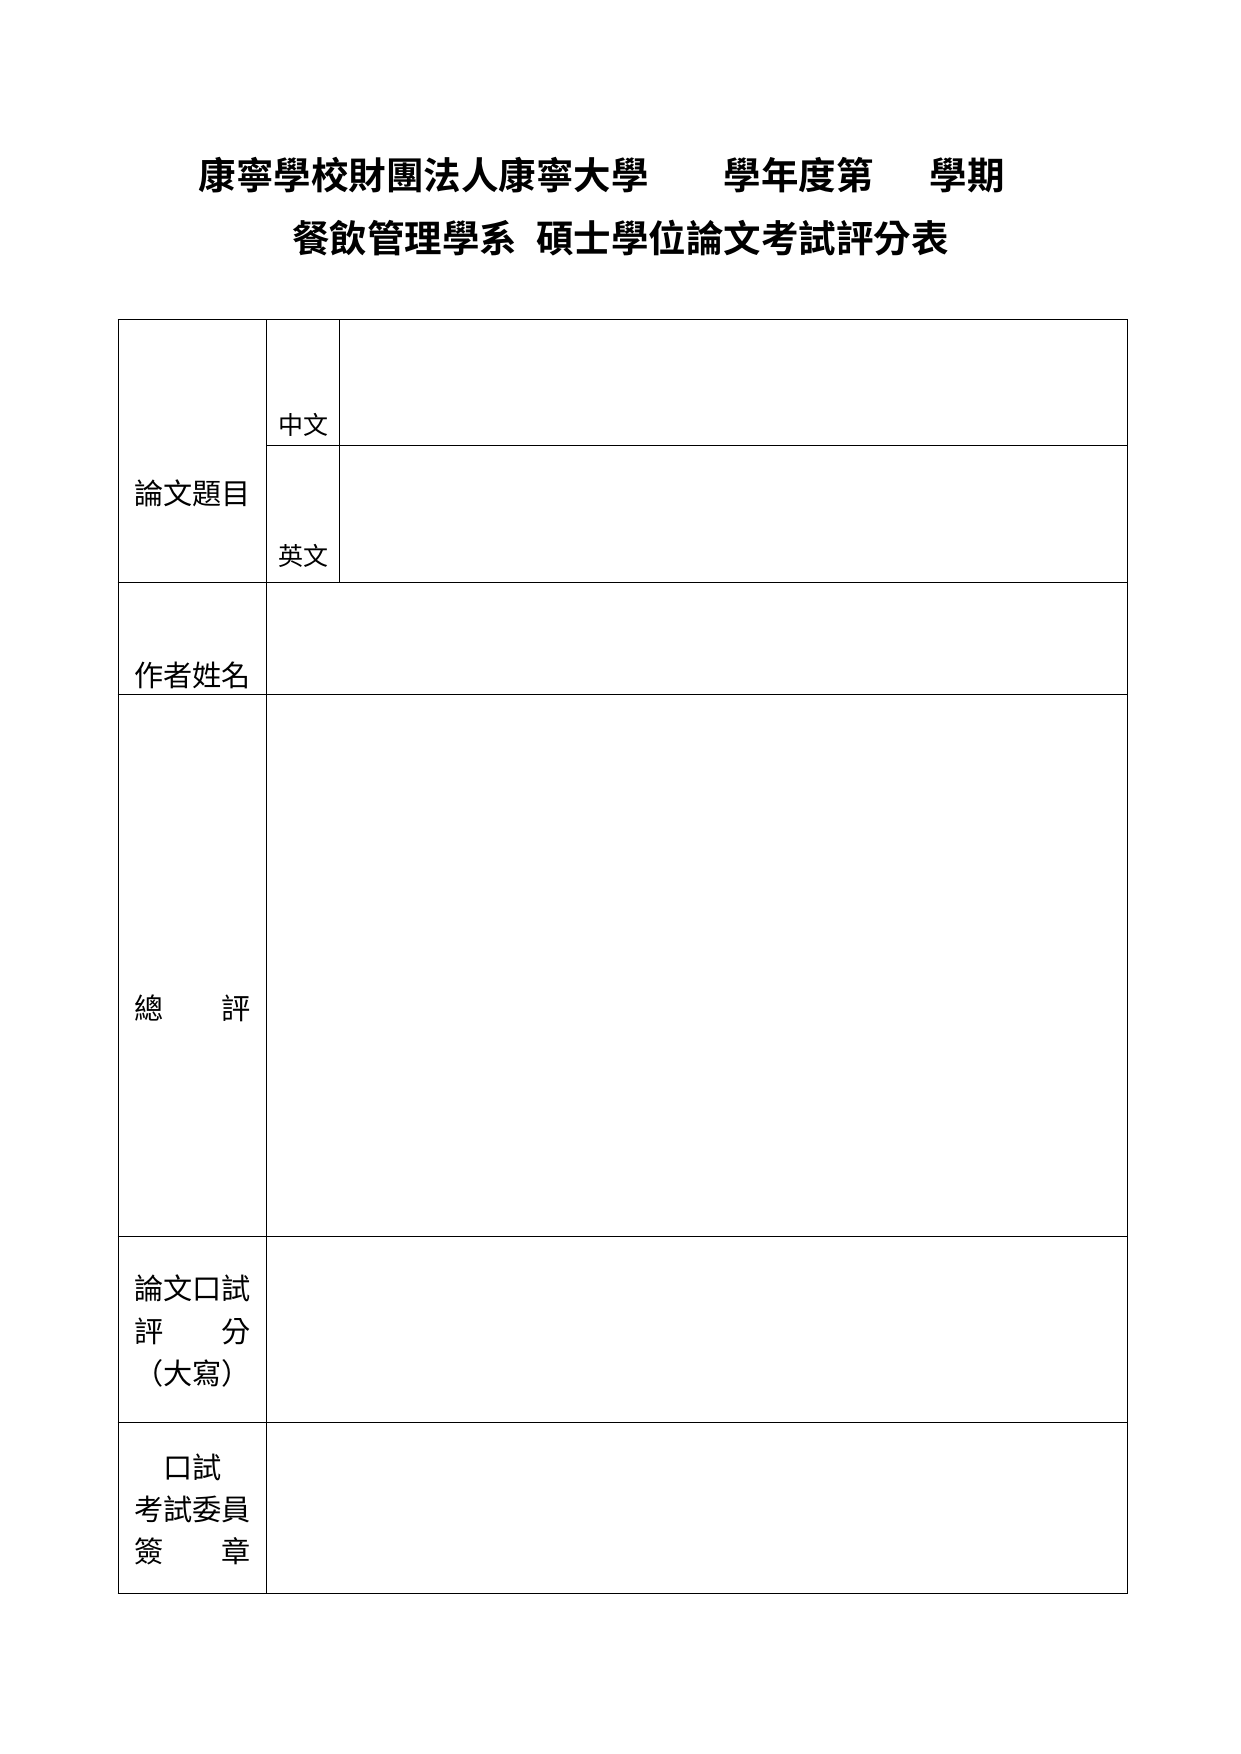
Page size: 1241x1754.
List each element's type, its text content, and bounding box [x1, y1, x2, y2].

table_cell 總 評 [119, 695, 266, 1236]
table_header 中文 [267, 320, 339, 445]
table_header [340, 320, 1127, 445]
table_cell 作者姓名 [119, 583, 266, 694]
table_cell [267, 695, 1127, 1236]
text 餐飲管理學系 碩士學位論文考試評分表 [118, 194, 1122, 257]
table_cell [267, 1423, 1127, 1592]
table_cell [340, 446, 1127, 582]
table_cell [267, 583, 1127, 694]
table_cell 論文口試評 分 （大寫） [119, 1237, 266, 1422]
text 康寧學校財團法人康寧大學 學年度第 學期 [118, 132, 1122, 194]
table_header 論文題目 [119, 320, 266, 582]
table_cell 口試 考試委員 簽 章 [119, 1423, 266, 1592]
table_cell [267, 1237, 1127, 1422]
table_cell 英文 [267, 446, 339, 582]
